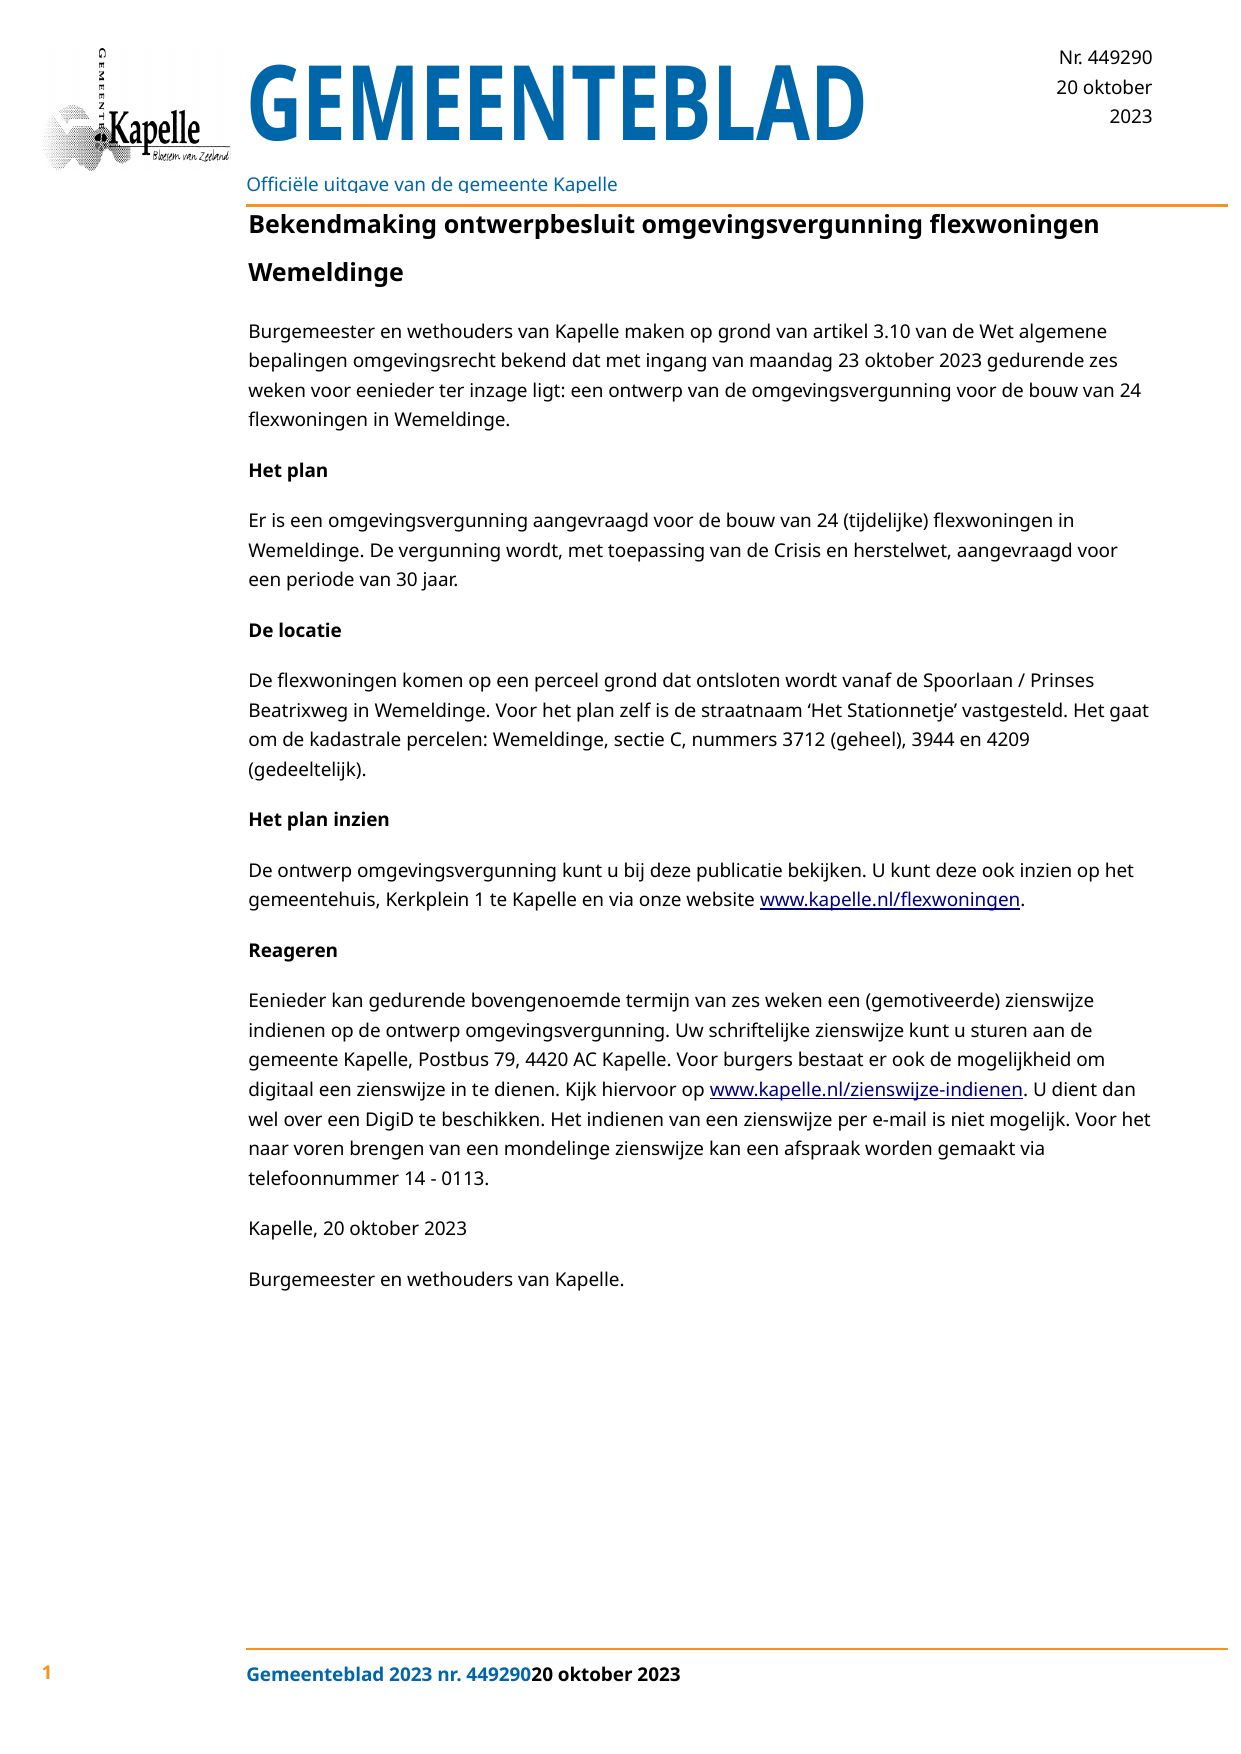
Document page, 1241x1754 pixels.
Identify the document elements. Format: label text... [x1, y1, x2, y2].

text Reageren [248, 937, 1152, 963]
text De locatie [248, 617, 1152, 643]
text Het plan inzien [248, 807, 1152, 832]
text Bekendmaking ontwerpbesluit omgevingsvergunning flexwoningen Wemeldinge [248, 207, 1152, 288]
text Burgemeester en wethouders van Kapelle maken op grond van artikel 3.10 van de Wet algemene bepalingen omgevingsrecht bekend dat met ingang van maandag 23 oktober 2023 gedurende zes weken voor eenieder ter inzage ligt: een ontwerp van de omgevingsvergunning voor de bouw van 24 flexwoningen in Wemeldinge. [248, 318, 1152, 432]
text Het plan [248, 457, 1152, 483]
picture [41, 47, 231, 172]
text Eenieder kan gedurende bovengenoemde termijn van zes weken een (gemotiveerde) zienswijze indienen op de ontwerp omgevingsvergunning. Uw schriftelijke zienswijze kunt u sturen aan de gemeente Kapelle, Postbus 79, 4420 AC Kapelle. Voor burgers bestaat er ook de mogelijkheid om digitaal een zienswijze in te dienen. Kijk hiervoor op www.kapelle.nl/zienswijze-indienen. U dient dan wel over een DigiD te beschikken. Het indienen van een zienswijze per e-mail is niet mogelijk. Voor het naar voren brengen van een mondelinge zienswijze kan een afspraak worden gemaakt via telefoonnummer 14 - 0113. [248, 987, 1152, 1191]
text Burgemeester en wethouders van Kapelle. [248, 1266, 1152, 1292]
text De ontwerp omgevingsvergunning kunt u bij deze publicatie bekijken. U kunt deze ook inzien op het gemeentehuis, Kerkplein 1 te Kapelle en via onze website www.kapelle.nl/flexwoningen. [248, 857, 1152, 912]
text Er is een omgevingsvergunning aangevraagd voor de bouw van 24 (tijdelijke) flexwoningen in Wemeldinge. De vergunning wordt, met toepassing van de Crisis en herstelwet, aangevraagd voor een periode van 30 jaar. [248, 507, 1152, 592]
text De flexwoningen komen op een perceel grond dat ontsloten wordt vanaf de Spoorlaan / Prinses Beatrixweg in Wemeldinge. Voor het plan zelf is de straatnaam ‘Het Stationnetje’ vastgesteld. Het gaat om de kadastrale percelen: Wemeldinge, sectie C, nummers 3712 (geheel), 3944 en 4209 (gedeeltelijk). [248, 667, 1152, 782]
text Kapelle, 20 oktober 2023 [248, 1215, 1152, 1241]
